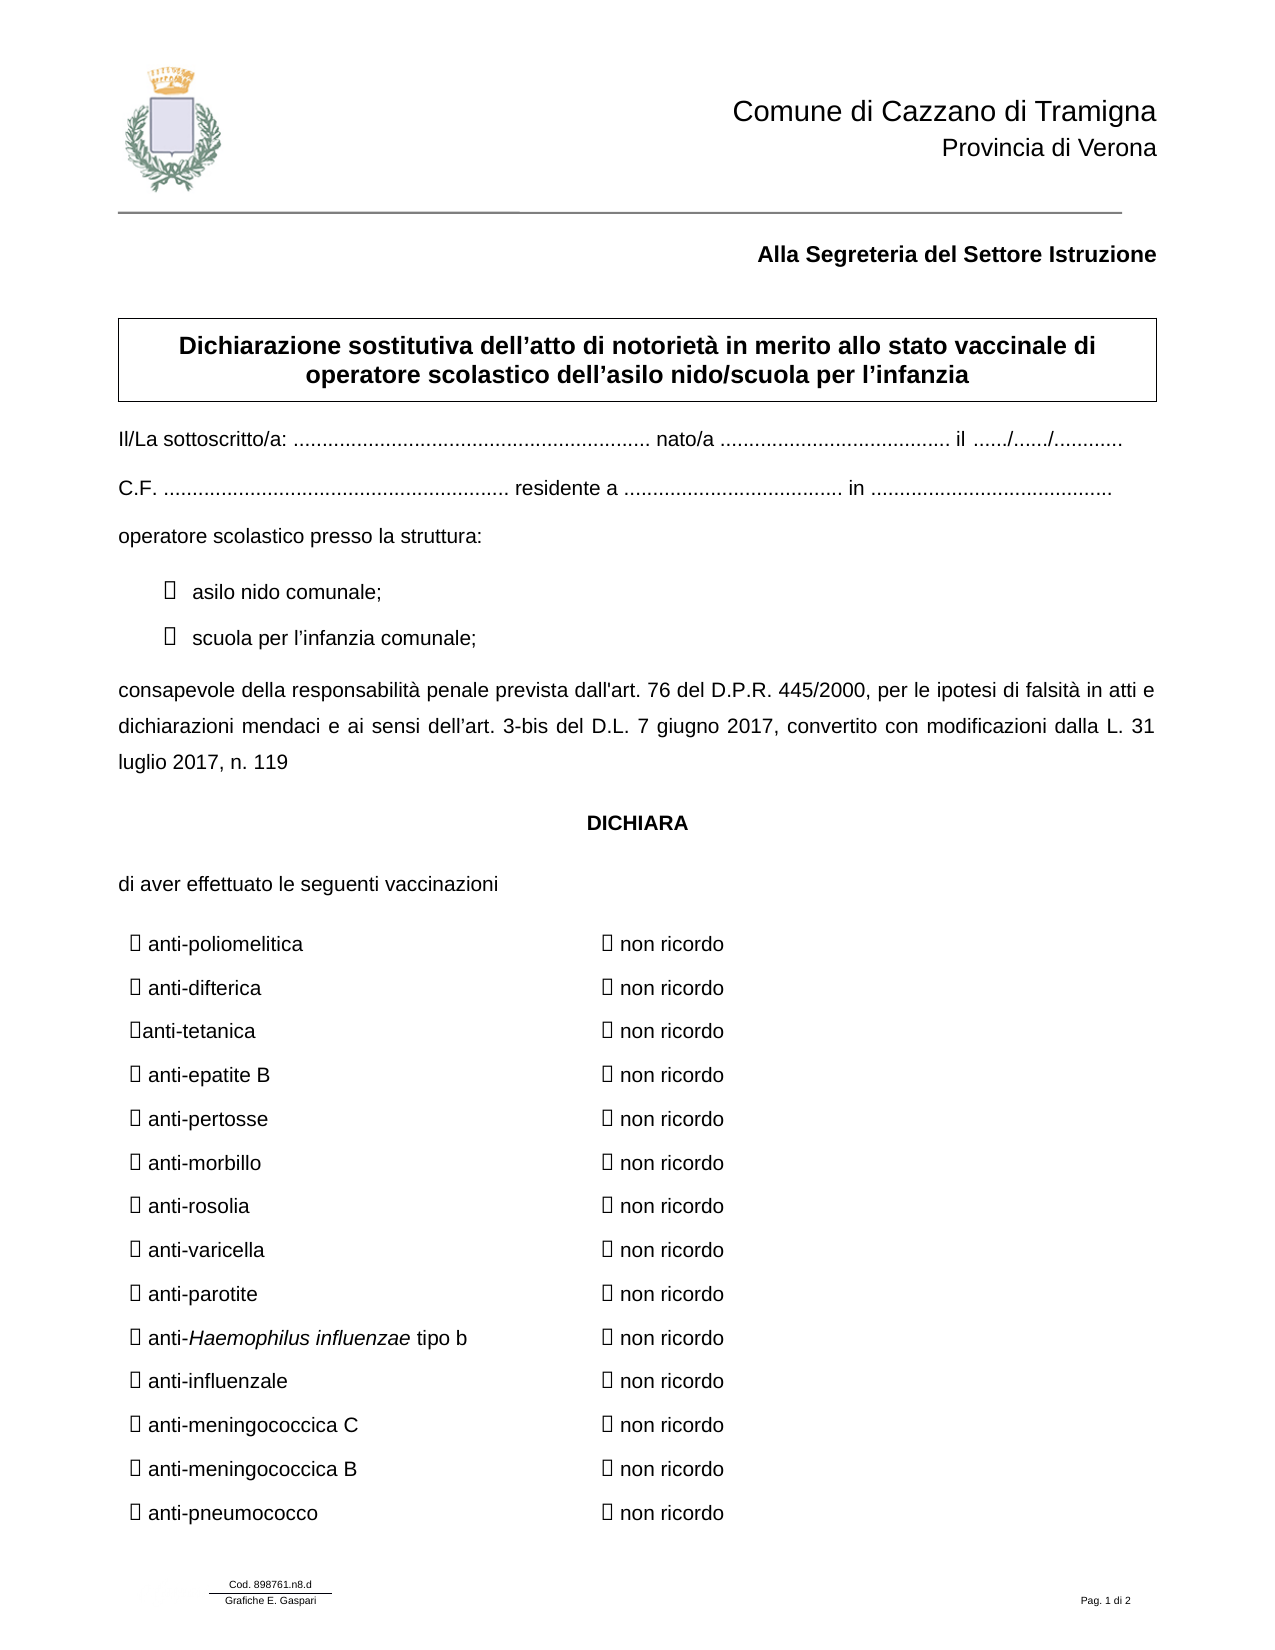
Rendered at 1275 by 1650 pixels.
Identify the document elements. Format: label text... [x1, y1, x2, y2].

text C.F. ............................................................ residente a ...................................... in .......................................... [118, 475, 1157, 499]
table_cell  anti-pertosse [117, 1096, 589, 1139]
table_cell  anti-meningococcica C [117, 1402, 589, 1446]
text  asilo nido comunale; [162, 572, 1157, 606]
text Alla Segreteria del Settore Istruzione [118, 241, 1157, 267]
text  scuola per l’infanzia comunale; [162, 619, 1157, 653]
table_cell  anti-difterica [117, 964, 589, 1008]
table_cell  non ricordo [589, 1402, 1156, 1446]
table_cell  non ricordo [589, 1052, 1156, 1096]
table_header  anti-poliomelitica [117, 921, 589, 964]
table_cell  anti-morbillo [117, 1139, 589, 1183]
text di aver effettuato le seguenti vaccinazioni [118, 872, 1157, 896]
table_cell  non ricordo [589, 1489, 1156, 1533]
table_cell  anti-epatite B [117, 1052, 589, 1096]
table_cell  non ricordo [589, 1096, 1156, 1139]
table_cell  anti-rosolia [117, 1183, 589, 1227]
table_cell  non ricordo [589, 1446, 1156, 1489]
table_cell  anti-Haemophilus influenzae tipo b [117, 1314, 589, 1358]
table_cell  anti-varicella [117, 1227, 589, 1271]
table_cell  non ricordo [589, 1008, 1156, 1052]
text DICHIARA [118, 811, 1157, 835]
text Provincia di Verona [224, 133, 1157, 162]
table_cell  anti-parotite [117, 1271, 589, 1314]
picture [122, 64, 224, 195]
text Il/La sottoscritto/a: .............................................................. nato/a ........................................ il ....../....../............ [118, 427, 1157, 451]
table_header Dichiarazione sostitutiva dell’atto di notorietà in merito allo stato vaccinale di operatore scolastico dell’asilo nido/scuola per l’infanzia [119, 319, 1156, 401]
text consapevole della responsabilità penale prevista dall'art. 76 del D.P.R. 445/2000, per le ipotesi di falsità in atti e dichiarazioni mendaci e ai sensi dell’art. 3-bis del D.L. 7 giugno 2017, convertito con modificazioni dalla L. 31 luglio 2017, n. 119 [118, 678, 1157, 774]
table_cell  anti-influenzale [117, 1358, 589, 1402]
table_cell  anti-meningococcica B [117, 1446, 589, 1489]
table_cell  non ricordo [589, 1227, 1156, 1271]
table_cell  non ricordo [589, 1271, 1156, 1314]
table_cell  non ricordo [589, 1183, 1156, 1227]
table_cell  non ricordo [589, 1358, 1156, 1402]
table_cell anti-tetanica [117, 1008, 589, 1052]
table_cell  anti-pneumococco [117, 1489, 589, 1533]
text operatore scolastico presso la struttura: [118, 524, 1157, 548]
table_header  non ricordo [589, 921, 1156, 964]
table_cell  non ricordo [589, 964, 1156, 1008]
table_cell  non ricordo [589, 1139, 1156, 1183]
text Comune di Cazzano di Tramigna [224, 94, 1157, 128]
table_cell  non ricordo [589, 1314, 1156, 1358]
